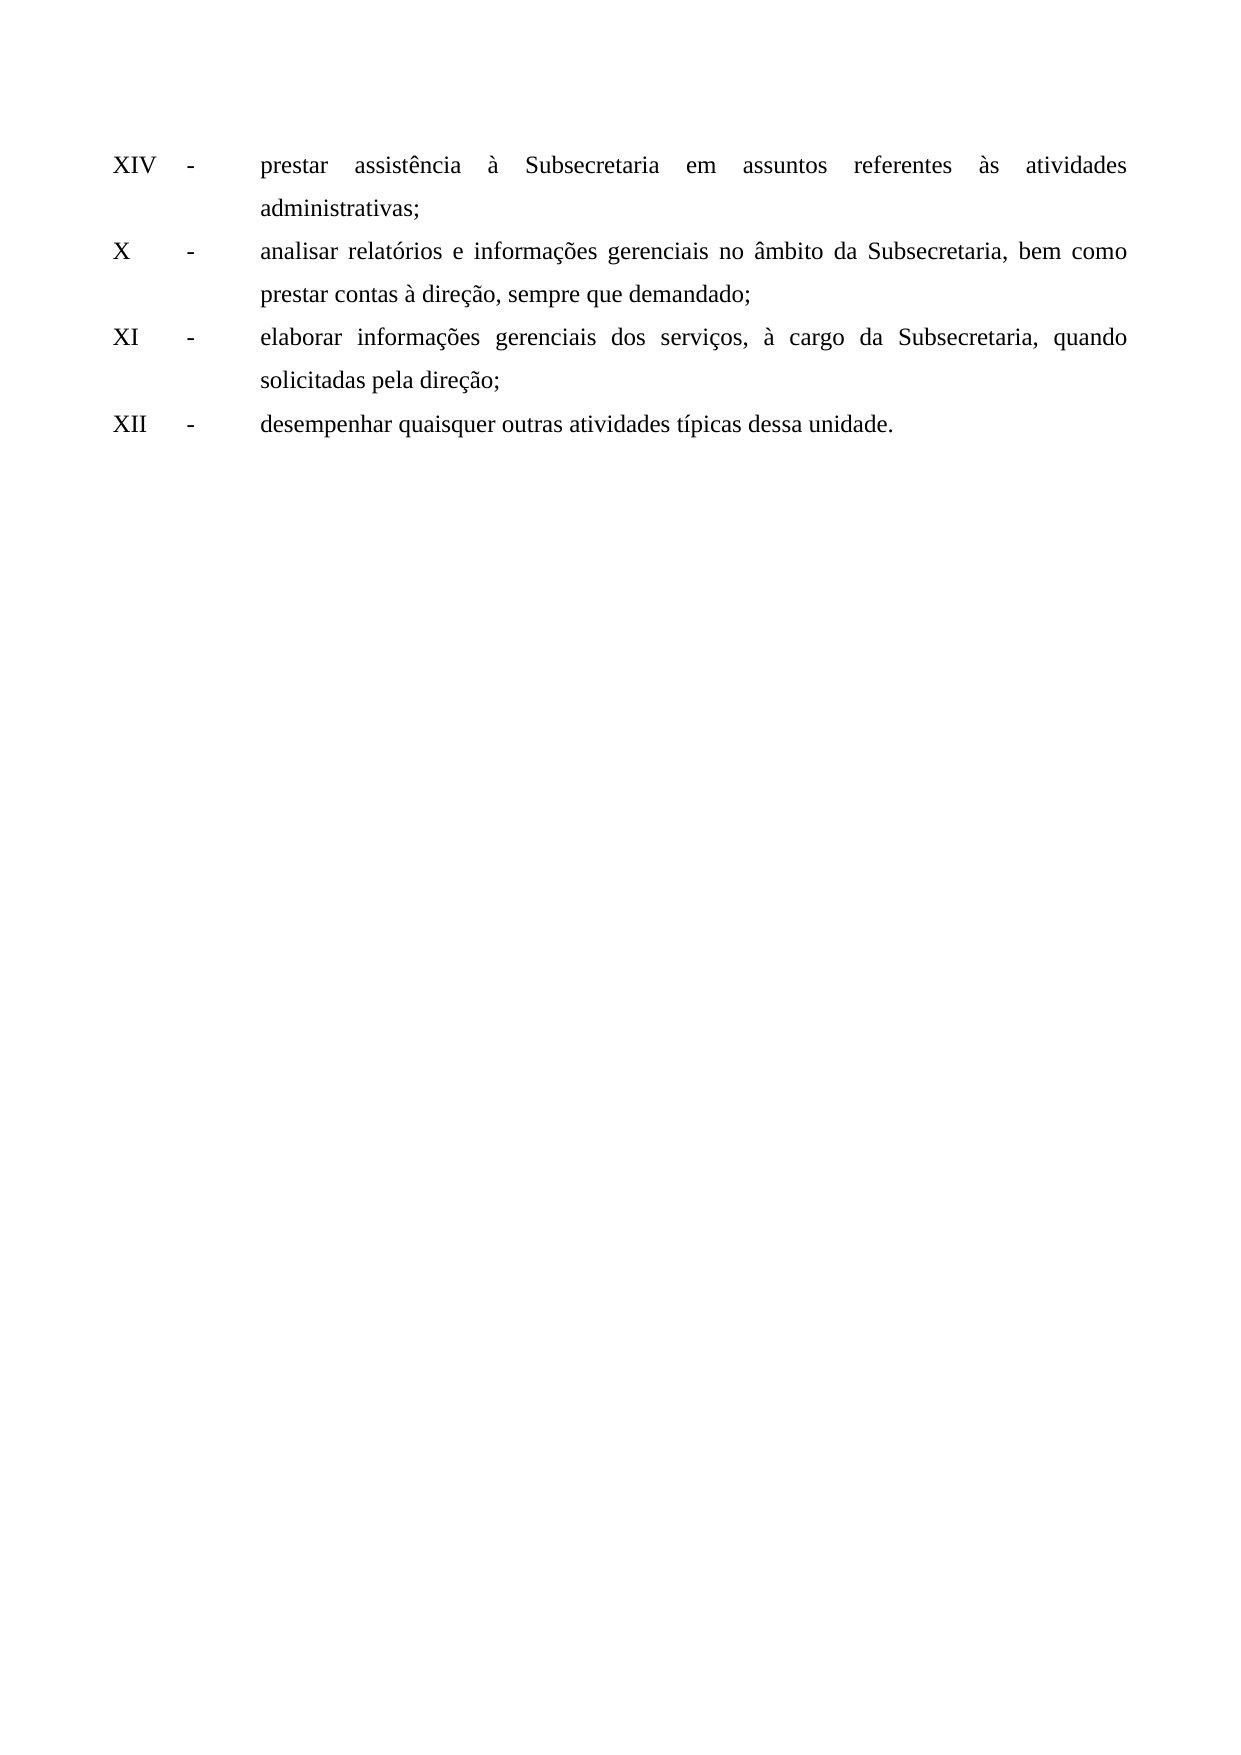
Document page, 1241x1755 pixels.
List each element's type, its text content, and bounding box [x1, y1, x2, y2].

list XII - desempenhar quaisquer outras atividades típicas dessa unidade. [112, 409, 1128, 437]
text X - analisar relatórios e informações gerenciais no âmbito da Subsecretaria, bem como prestar contas à direção, sempre que demandado; [112, 236, 1128, 308]
list XI - elaborar informações gerenciais dos serviços, à cargo da Subsecretaria, quando solicitadas pela direção; [112, 322, 1128, 394]
list XIV - prestar assistência à Subsecretaria em assuntos referentes às atividades administrativas; [112, 150, 1128, 222]
